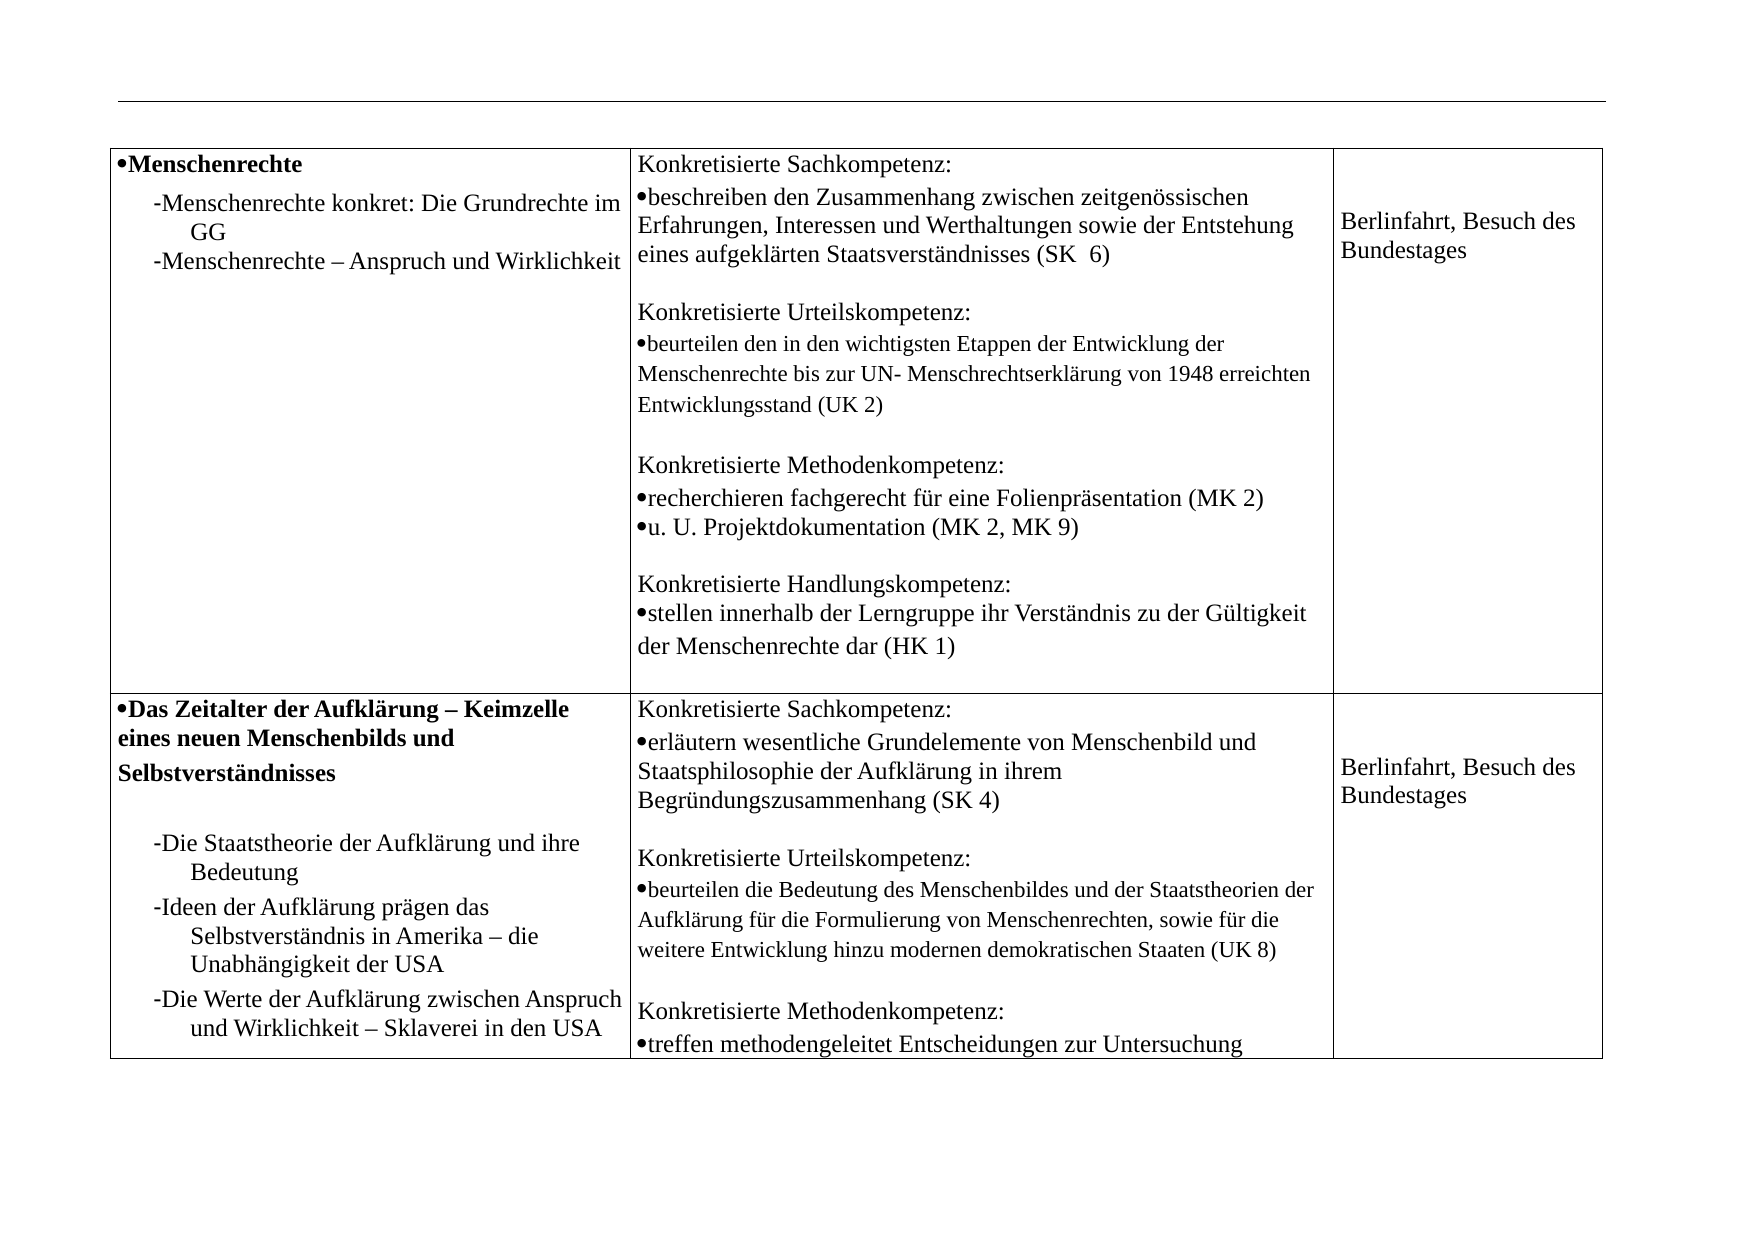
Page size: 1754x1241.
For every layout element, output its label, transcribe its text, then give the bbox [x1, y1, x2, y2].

table_cell Menschenrechte Menschenrechte konkret: Die Grundrechte im GG Menschenrechte – Anspruch und Wirklichkeit [111, 149, 630, 693]
table_cell Das Zeitalter der Aufklärung – Keimzelle eines neuen Menschenbilds und Selbstverständnisses Die Staatstheorie der Aufklärung und ihre Bedeutung Ideen der Aufklärung prägen das Selbstverständnis in Amerika – die Unabhängigkeit der USA Die Werte der Aufklärung zwischen Anspruch und Wirklichkeit – Sklaverei in den USA [111, 694, 630, 1058]
table_cell Konkretisierte Sachkompetenz: beschreiben den Zusammenhang zwischen zeitgenössischen Erfahrungen, Interessen und Werthaltungen sowie der Entstehung eines aufgeklärten Staatsverständnisses (SK 6) Konkretisierte Urteilskompetenz: beurteilen den in den wichtigsten Etappen der Entwicklung der Menschenrechte bis zur UN- Menschrechtserklärung von 1948 erreichten Entwicklungsstand (UK 2) Konkretisierte Methodenkompetenz: recherchieren fachgerecht für eine Folienpräsentation (MK 2) u. U. Projektdokumentation (MK 2, MK 9) Konkretisierte Handlungskompetenz: stellen innerhalb der Lerngruppe ihr Verständnis zu der Gültigkeit der Menschenrechte dar (HK 1) [631, 149, 1333, 693]
table_cell Berlinfahrt, Besuch des Bundestages [1334, 149, 1602, 693]
table_cell Konkretisierte Sachkompetenz: erläutern wesentliche Grundelemente von Menschenbild und Staatsphilosophie der Aufklärung in ihrem Begründungszusammenhang (SK 4) Konkretisierte Urteilskompetenz: beurteilen die Bedeutung des Menschenbildes und der Staatstheorien der Aufklärung für die Formulierung von Menschenrechten, sowie für die weitere Entwicklung hinzu modernen demokratischen Staaten (UK 8) Konkretisierte Methodenkompetenz: treffen methodengeleitet Entscheidungen zur Untersuchung [631, 694, 1333, 1058]
table_cell Berlinfahrt, Besuch des Bundestages [1334, 694, 1602, 1058]
